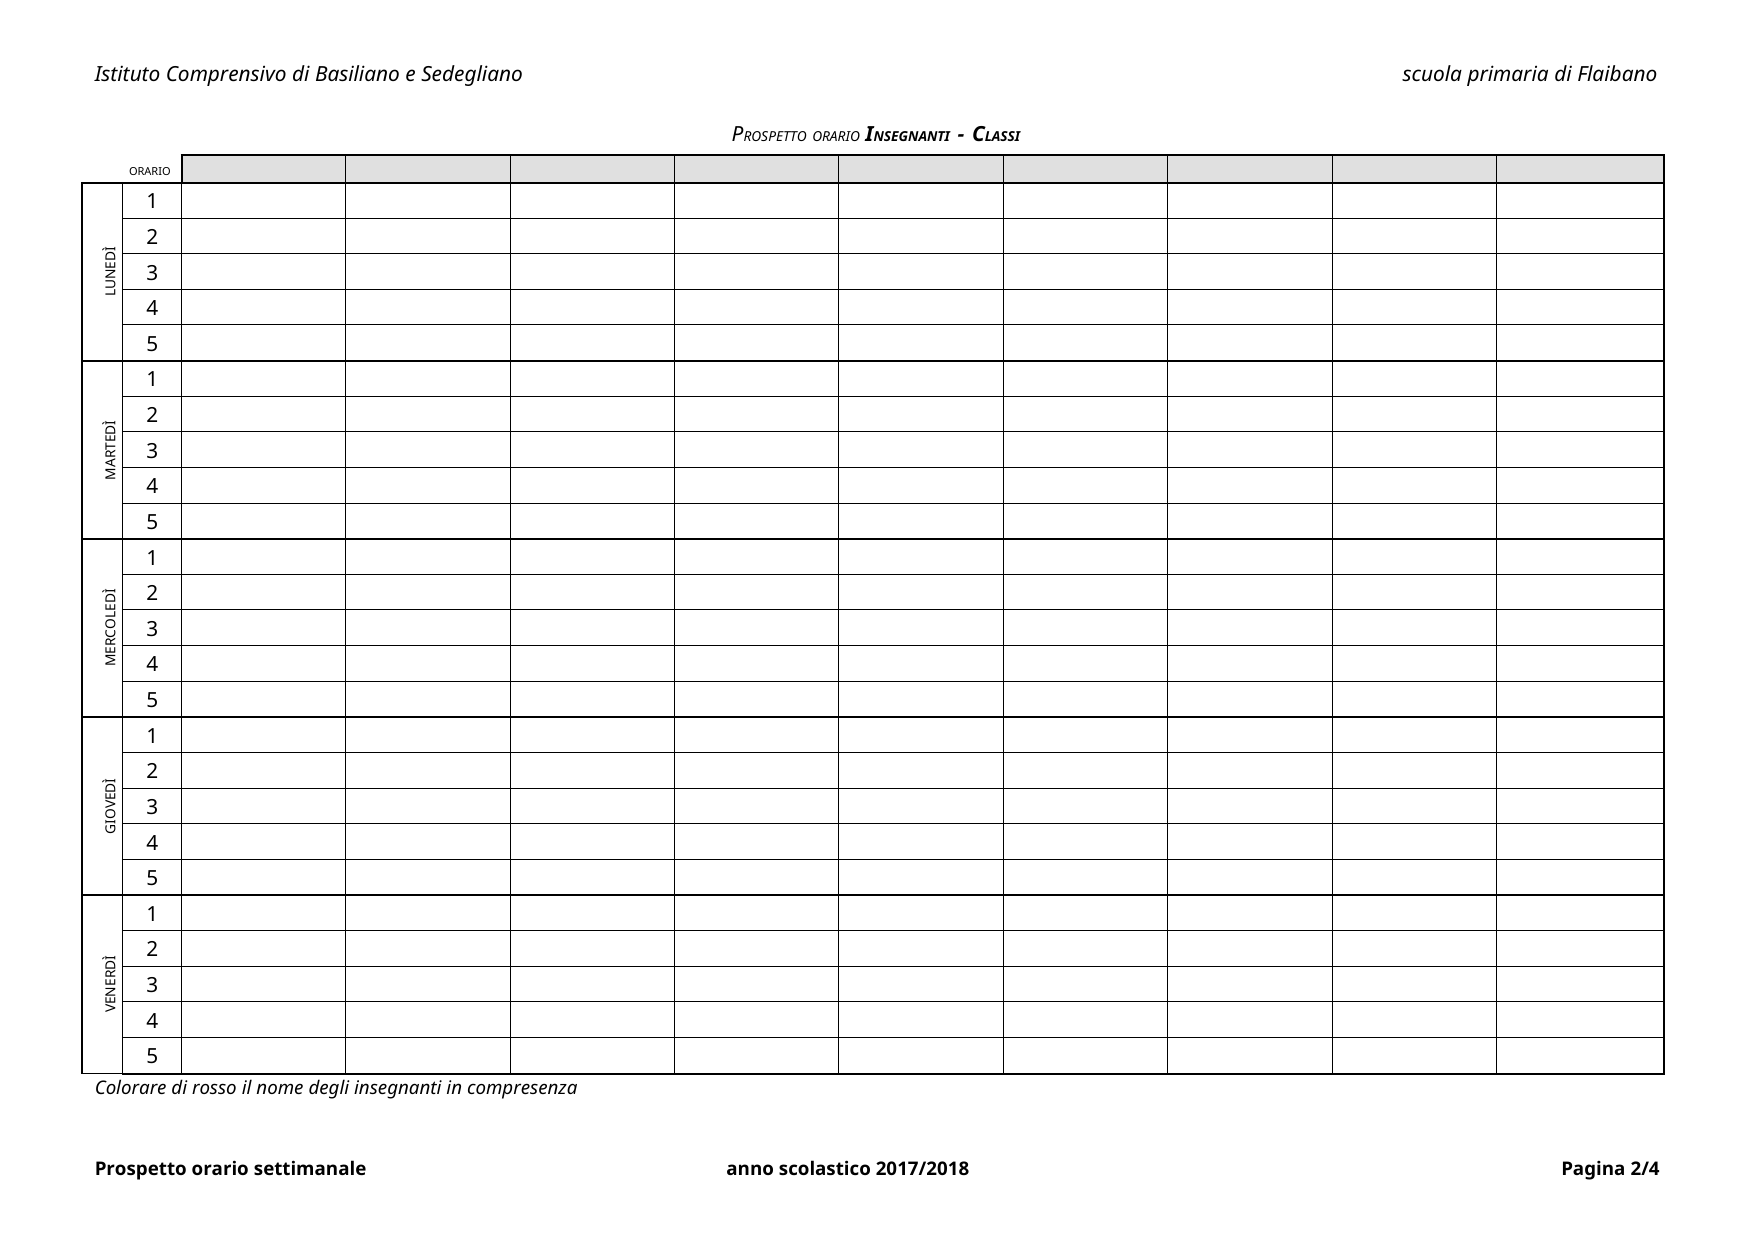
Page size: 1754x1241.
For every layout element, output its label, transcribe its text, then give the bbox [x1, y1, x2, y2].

table_cell [839, 362, 1003, 396]
table_cell [511, 254, 674, 289]
table_cell [1497, 931, 1663, 966]
table_cell [839, 718, 1003, 752]
table_cell [1333, 860, 1496, 894]
table_cell [182, 325, 345, 360]
table_cell [839, 824, 1003, 859]
table_cell [511, 682, 674, 716]
table_cell 4 [123, 468, 181, 502]
table_cell [1168, 646, 1332, 681]
table_cell [182, 860, 345, 894]
table_cell [675, 1038, 838, 1072]
table_cell [1168, 967, 1332, 1001]
table_cell [1168, 362, 1332, 396]
table_cell [1168, 824, 1332, 859]
table_cell [346, 1002, 510, 1037]
table_cell [182, 1038, 345, 1072]
table_cell [346, 362, 510, 396]
table_cell [1497, 325, 1663, 360]
table_cell [511, 325, 674, 360]
table_cell [182, 896, 345, 930]
table_cell [1004, 967, 1167, 1001]
table_cell martedì [83, 362, 122, 538]
table_cell [182, 789, 345, 823]
table_cell [1168, 1038, 1332, 1072]
table_cell [511, 1038, 674, 1072]
table_cell [1497, 610, 1663, 645]
table_cell [182, 504, 345, 538]
table_cell [346, 254, 510, 289]
table_cell [511, 575, 674, 609]
table_cell [1168, 219, 1332, 253]
table_cell [1168, 290, 1332, 324]
table_cell mercoledì [83, 540, 122, 716]
table_cell [182, 219, 345, 253]
table_cell 3 [123, 254, 181, 289]
table_cell [182, 967, 345, 1001]
table_cell [1004, 362, 1167, 396]
table_cell 4 [123, 646, 181, 681]
table_cell [1333, 254, 1496, 289]
table_cell [1497, 1002, 1663, 1037]
table_cell [1004, 1038, 1167, 1072]
table_cell [182, 824, 345, 859]
table_cell [346, 967, 510, 1001]
table_cell [1497, 646, 1663, 681]
table_cell [1333, 896, 1496, 930]
subtitle Prospetto orario Insegnanti - Classi [94, 119, 1659, 148]
table_cell [1004, 789, 1167, 823]
table_header [183, 156, 345, 182]
table_cell [1333, 718, 1496, 752]
table_header [1497, 156, 1663, 182]
table_cell [1333, 432, 1496, 467]
table_cell [1333, 575, 1496, 609]
table_cell [1168, 896, 1332, 930]
table_cell [1333, 646, 1496, 681]
table_cell 2 [123, 219, 181, 253]
table_cell 3 [123, 789, 181, 823]
table_cell [346, 290, 510, 324]
table_cell [839, 184, 1003, 217]
table_cell [1497, 504, 1663, 538]
table_cell [346, 931, 510, 966]
table_cell [839, 860, 1003, 894]
table_cell [1333, 931, 1496, 966]
table_cell [675, 432, 838, 467]
table_cell 4 [123, 824, 181, 859]
table_cell [511, 824, 674, 859]
table_cell [1168, 540, 1332, 574]
table_cell [182, 718, 345, 752]
table_cell [346, 540, 510, 574]
table_cell [1333, 540, 1496, 574]
table_cell [346, 753, 510, 787]
table_cell [182, 931, 345, 966]
table_cell [182, 753, 345, 787]
table_cell [182, 468, 345, 502]
table_cell [1497, 682, 1663, 716]
table_cell [1004, 753, 1167, 787]
table_cell 1 [123, 540, 181, 574]
table_cell [1168, 789, 1332, 823]
table_cell [346, 575, 510, 609]
table_cell [346, 432, 510, 467]
table_cell [1168, 575, 1332, 609]
table_cell [675, 575, 838, 609]
table_cell [1497, 290, 1663, 324]
table_cell [1004, 610, 1167, 645]
table_cell [1168, 397, 1332, 431]
table_cell lunedì [83, 184, 122, 360]
table_cell [346, 824, 510, 859]
table_cell [1497, 824, 1663, 859]
table_cell [1168, 753, 1332, 787]
table_cell [511, 290, 674, 324]
table_cell [511, 397, 674, 431]
table_cell [839, 575, 1003, 609]
table_cell 4 [123, 1002, 181, 1037]
table_cell [1333, 504, 1496, 538]
table_cell [1004, 290, 1167, 324]
table_cell [1004, 1002, 1167, 1037]
table_cell [839, 397, 1003, 431]
table_cell 5 [123, 860, 181, 894]
table_cell [1333, 967, 1496, 1001]
table_cell [839, 610, 1003, 645]
table_cell 3 [123, 967, 181, 1001]
table_cell [839, 540, 1003, 574]
table_cell [675, 896, 838, 930]
table_cell 3 [123, 610, 181, 645]
table_cell [839, 931, 1003, 966]
table_cell [182, 610, 345, 645]
table_header orario [82, 154, 181, 182]
table_cell [511, 540, 674, 574]
table_cell [182, 646, 345, 681]
table_cell [1497, 1038, 1663, 1072]
table_cell [675, 184, 838, 217]
table_cell [346, 718, 510, 752]
table_cell 5 [123, 325, 181, 360]
table_cell [511, 1002, 674, 1037]
table_cell [346, 646, 510, 681]
table_cell [1497, 896, 1663, 930]
table_cell [675, 397, 838, 431]
table_cell [839, 646, 1003, 681]
table_cell [675, 646, 838, 681]
table_cell [1333, 610, 1496, 645]
table_cell [346, 896, 510, 930]
table_cell [1004, 682, 1167, 716]
table_cell [1004, 325, 1167, 360]
table_cell [511, 896, 674, 930]
table_cell [675, 540, 838, 574]
table_cell [1004, 575, 1167, 609]
table_cell [839, 1038, 1003, 1072]
table_cell [1333, 682, 1496, 716]
table_cell [675, 824, 838, 859]
table_cell [1497, 219, 1663, 253]
table_cell [346, 219, 510, 253]
table_cell [1004, 254, 1167, 289]
table_cell [675, 753, 838, 787]
table_cell [511, 789, 674, 823]
table_cell giovedì [83, 718, 122, 894]
table_cell [511, 362, 674, 396]
table_cell [839, 468, 1003, 502]
table_cell 1 [123, 896, 181, 930]
table_cell [1497, 184, 1663, 217]
table_cell [1333, 824, 1496, 859]
table_cell [1004, 540, 1167, 574]
table_cell [1497, 397, 1663, 431]
table_cell [346, 1038, 510, 1072]
table_cell [511, 504, 674, 538]
table_cell [346, 325, 510, 360]
table_cell [675, 718, 838, 752]
table_cell [839, 504, 1003, 538]
table_cell [1168, 432, 1332, 467]
table_cell [839, 1002, 1003, 1037]
table_cell [1497, 432, 1663, 467]
table_cell [1004, 860, 1167, 894]
table_cell [1004, 896, 1167, 930]
table_cell [1004, 718, 1167, 752]
table_cell [1333, 362, 1496, 396]
table_cell [346, 468, 510, 502]
table_cell [675, 468, 838, 502]
table_cell [511, 610, 674, 645]
table_cell [1333, 1038, 1496, 1072]
table_cell [182, 432, 345, 467]
table_cell [1333, 325, 1496, 360]
table_cell [839, 325, 1003, 360]
table_cell [675, 931, 838, 966]
table_cell [1004, 219, 1167, 253]
table_cell [346, 860, 510, 894]
table_cell [675, 789, 838, 823]
table_cell [675, 254, 838, 289]
table_cell [182, 682, 345, 716]
table_cell [1497, 967, 1663, 1001]
table_cell [675, 860, 838, 894]
table_cell [511, 432, 674, 467]
table_cell [839, 967, 1003, 1001]
table_cell [346, 504, 510, 538]
table_cell 2 [123, 397, 181, 431]
table_cell [1497, 860, 1663, 894]
table_cell [511, 753, 674, 787]
table_cell [839, 432, 1003, 467]
table_cell [1497, 362, 1663, 396]
table_cell [839, 219, 1003, 253]
table_cell 2 [123, 931, 181, 966]
table_cell [1333, 789, 1496, 823]
table_cell [511, 967, 674, 1001]
table_cell [1168, 184, 1332, 217]
table_cell 2 [123, 575, 181, 609]
table_cell [1333, 219, 1496, 253]
table_cell [675, 362, 838, 396]
table_cell [675, 682, 838, 716]
table_cell [839, 789, 1003, 823]
table_cell [346, 184, 510, 217]
table_cell [182, 1002, 345, 1037]
table_cell [1333, 290, 1496, 324]
table_cell [182, 397, 345, 431]
table_cell [346, 789, 510, 823]
table_cell [675, 610, 838, 645]
table_cell [1004, 184, 1167, 217]
table_cell [1168, 468, 1332, 502]
table_cell 3 [123, 432, 181, 467]
table_cell [675, 290, 838, 324]
table_cell [839, 896, 1003, 930]
table_cell 1 [123, 184, 181, 217]
table_cell [1333, 397, 1496, 431]
table_header [1168, 156, 1332, 182]
table_cell 1 [123, 718, 181, 752]
table_cell [1168, 931, 1332, 966]
table_cell venerdì [83, 896, 122, 1072]
table_cell [1004, 824, 1167, 859]
table_cell [346, 610, 510, 645]
table_header [1004, 156, 1167, 182]
text Colorare di rosso il nome degli insegnanti in compresenza [94, 1074, 1659, 1100]
table_cell [182, 362, 345, 396]
table_cell [511, 931, 674, 966]
table_cell 4 [123, 290, 181, 324]
table_cell [1497, 575, 1663, 609]
table_cell [839, 682, 1003, 716]
table_cell 5 [123, 1038, 181, 1072]
table_cell [675, 219, 838, 253]
table_cell [1168, 718, 1332, 752]
table_cell [1497, 468, 1663, 502]
table_header [839, 156, 1003, 182]
table_cell [1333, 468, 1496, 502]
table_cell [1168, 325, 1332, 360]
table_cell 2 [123, 753, 181, 787]
table_cell 5 [123, 682, 181, 716]
table_cell [182, 290, 345, 324]
table_cell [1004, 931, 1167, 966]
table_header [511, 156, 674, 182]
table_cell [346, 682, 510, 716]
table_cell [182, 540, 345, 574]
table_cell [1004, 432, 1167, 467]
table_cell [1497, 540, 1663, 574]
table_header [346, 156, 510, 182]
table_cell 1 [123, 362, 181, 396]
table_cell [511, 646, 674, 681]
table_cell [511, 184, 674, 217]
table_header [675, 156, 838, 182]
table_cell [675, 325, 838, 360]
table_cell [1168, 254, 1332, 289]
table_cell [511, 219, 674, 253]
table_cell 5 [123, 504, 181, 538]
table_cell [1168, 682, 1332, 716]
table_cell [1004, 504, 1167, 538]
table_cell [1497, 753, 1663, 787]
table_cell [1004, 646, 1167, 681]
table_cell [1333, 1002, 1496, 1037]
table_cell [1333, 753, 1496, 787]
table_cell [1497, 254, 1663, 289]
table_cell [1004, 468, 1167, 502]
table_cell [1333, 184, 1496, 217]
table_cell [675, 967, 838, 1001]
table_cell [1168, 860, 1332, 894]
table_cell [346, 397, 510, 431]
table_cell [511, 718, 674, 752]
table_cell [511, 468, 674, 502]
table_cell [675, 504, 838, 538]
table_cell [1004, 397, 1167, 431]
table_cell [182, 575, 345, 609]
table_cell [182, 184, 345, 217]
table_cell [182, 254, 345, 289]
table_cell [1168, 1002, 1332, 1037]
table_cell [675, 1002, 838, 1037]
table_cell [1497, 789, 1663, 823]
table_cell [1168, 504, 1332, 538]
table_cell [1497, 718, 1663, 752]
table_cell [839, 753, 1003, 787]
table_cell [839, 290, 1003, 324]
table_cell [839, 254, 1003, 289]
table_header [1333, 156, 1496, 182]
table_cell [1168, 610, 1332, 645]
table_cell [511, 860, 674, 894]
